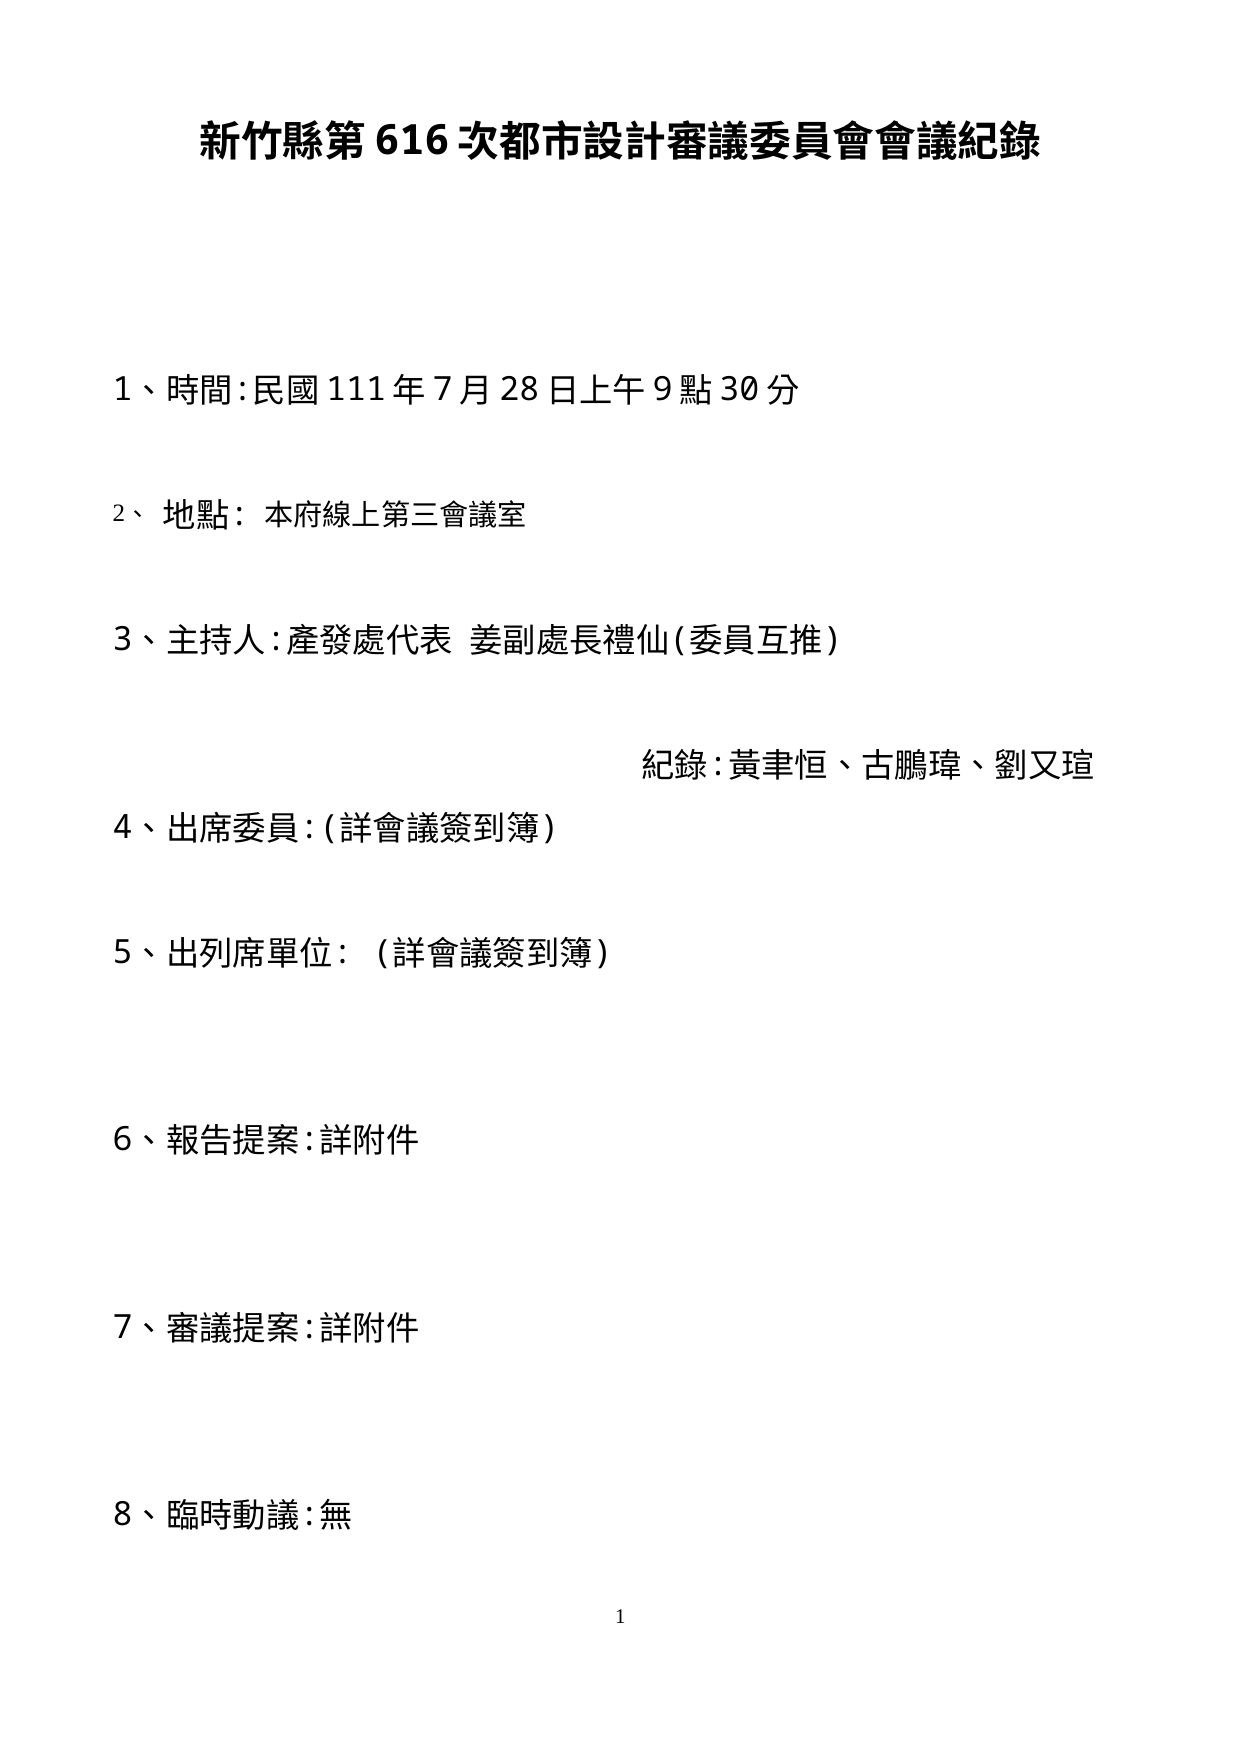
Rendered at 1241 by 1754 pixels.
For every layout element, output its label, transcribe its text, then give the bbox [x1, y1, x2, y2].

list 出席委員:(詳會議簽到簿) [112, 784, 1128, 846]
list 時間:民國111年7月28日上午9點30分 [112, 346, 1128, 409]
list 審議提案:詳附件 [112, 1284, 1128, 1346]
list 報告提案:詳附件 [112, 1096, 1128, 1159]
text 紀錄:黃聿恒、古鵬瑋、劉又瑄 [162, 721, 1094, 784]
list 出列席單位: (詳會議簽到簿) [112, 909, 1128, 971]
text 新竹縣第616次都市設計審議委員會會議紀錄 [112, 96, 1128, 159]
list 臨時動議:無 [112, 1471, 1128, 1534]
list 主持人:產發處代表 姜副處長禮仙(委員互推) [112, 596, 1128, 659]
list 地點: 本府線上第三會議室 [112, 471, 1128, 534]
